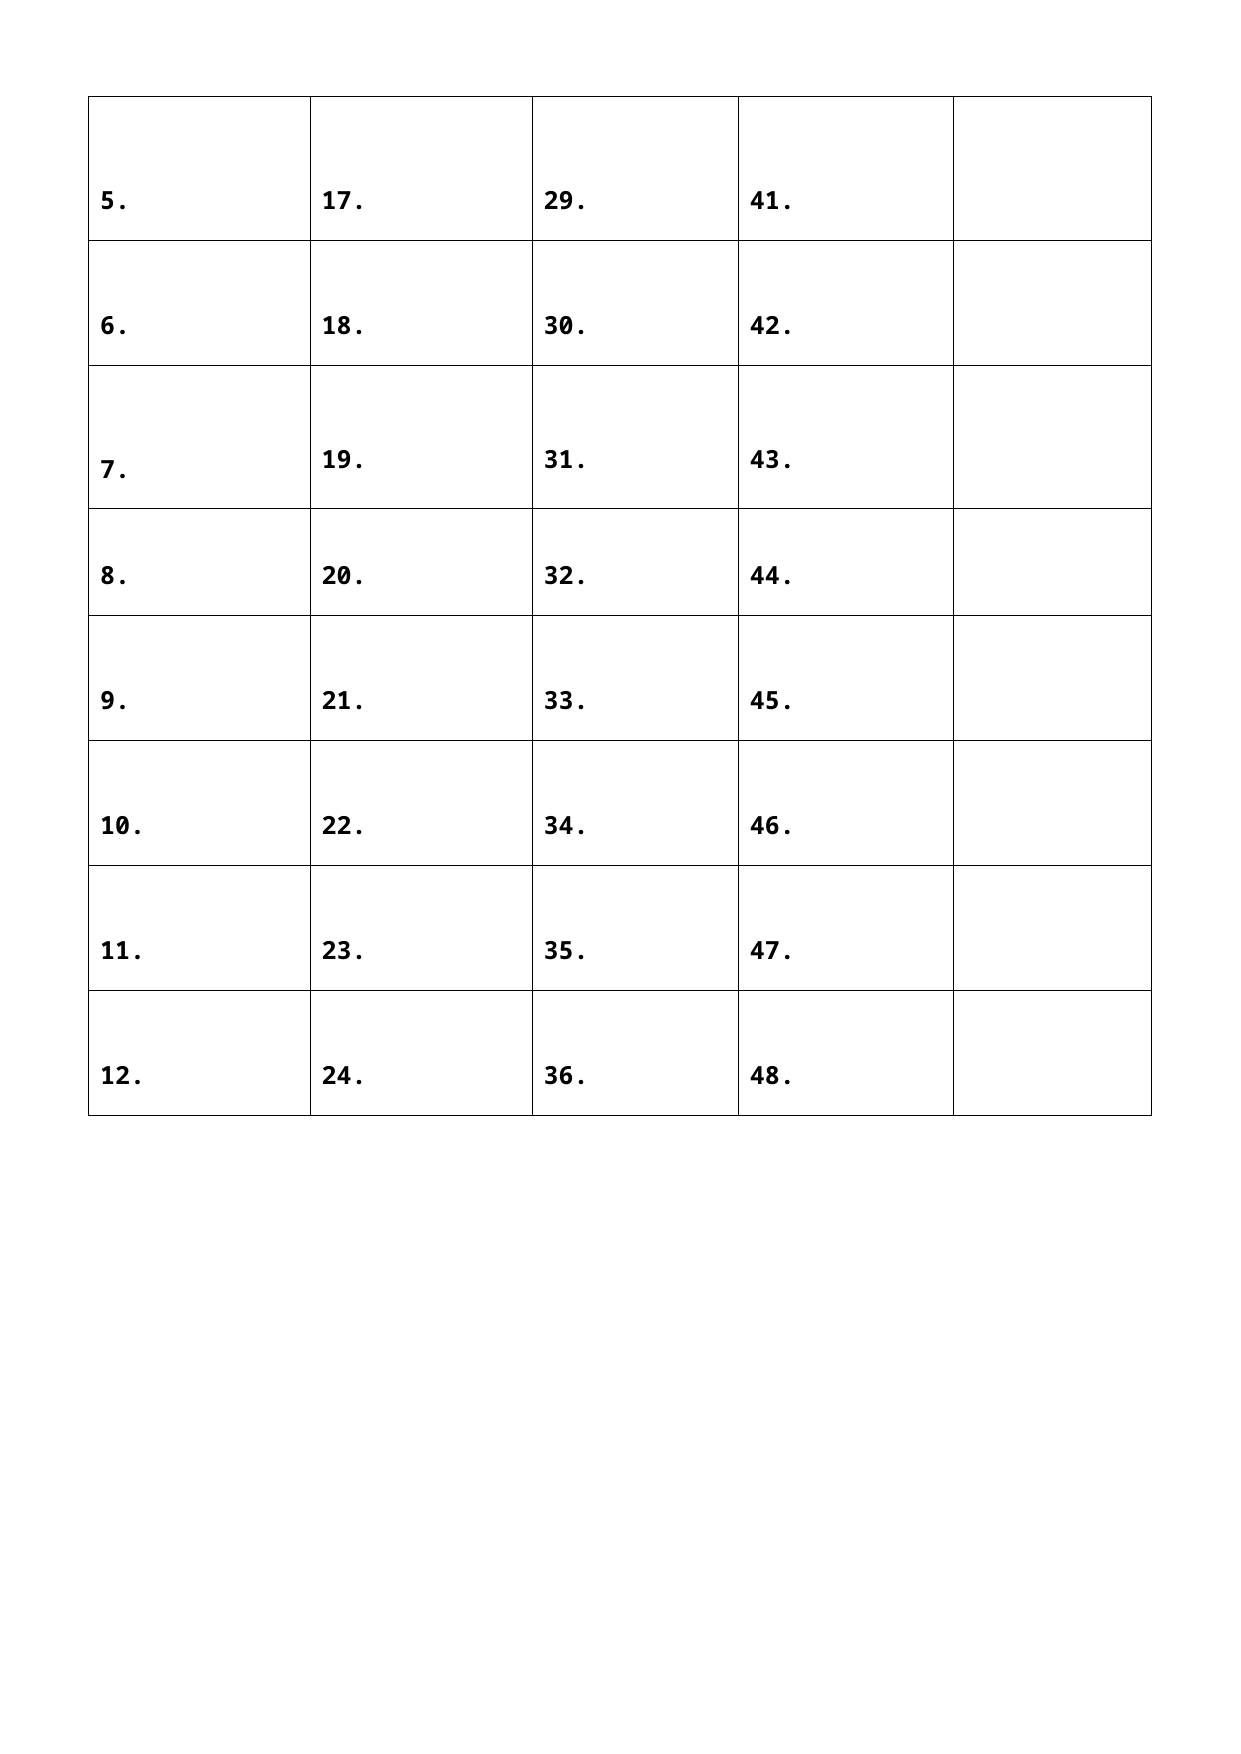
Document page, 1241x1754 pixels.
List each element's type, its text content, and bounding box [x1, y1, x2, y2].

table_cell 9. [89, 616, 310, 739]
table_cell 6. [89, 241, 310, 364]
table_cell 23. [311, 866, 532, 989]
table_cell [954, 866, 1151, 989]
table_cell 30. [533, 241, 738, 364]
table_cell [954, 509, 1151, 614]
table_cell 41. [739, 97, 953, 239]
table_cell [954, 97, 1151, 239]
table_cell 47. [739, 866, 953, 989]
table_cell 36. [533, 991, 738, 1114]
table_cell 32. [533, 509, 738, 614]
table_cell 17. [311, 97, 532, 239]
table_cell 8. [89, 509, 310, 614]
table_cell [954, 616, 1151, 739]
table_cell 31. [533, 366, 738, 508]
table_cell 34. [533, 741, 738, 864]
table_cell 10. [89, 741, 310, 864]
table_cell 12. [89, 991, 310, 1114]
table_cell 20. [311, 509, 532, 614]
table_cell 33. [533, 616, 738, 739]
table_cell 24. [311, 991, 532, 1114]
table_cell 5. [89, 97, 310, 239]
table_cell 7. [89, 366, 310, 508]
table_cell 42. [739, 241, 953, 364]
table_cell 29. [533, 97, 738, 239]
table_cell 18. [311, 241, 532, 364]
table_cell 44. [739, 509, 953, 614]
table_cell 48. [739, 991, 953, 1114]
table_cell 22. [311, 741, 532, 864]
table_cell 35. [533, 866, 738, 989]
table_cell 21. [311, 616, 532, 739]
table_cell [954, 241, 1151, 364]
table_cell [954, 741, 1151, 864]
table_cell [954, 991, 1151, 1114]
table_cell 11. [89, 866, 310, 989]
table_cell [954, 366, 1151, 508]
table_cell 19. [311, 366, 532, 508]
table_cell 45. [739, 616, 953, 739]
table_cell 46. [739, 741, 953, 864]
table_cell 43. [739, 366, 953, 508]
